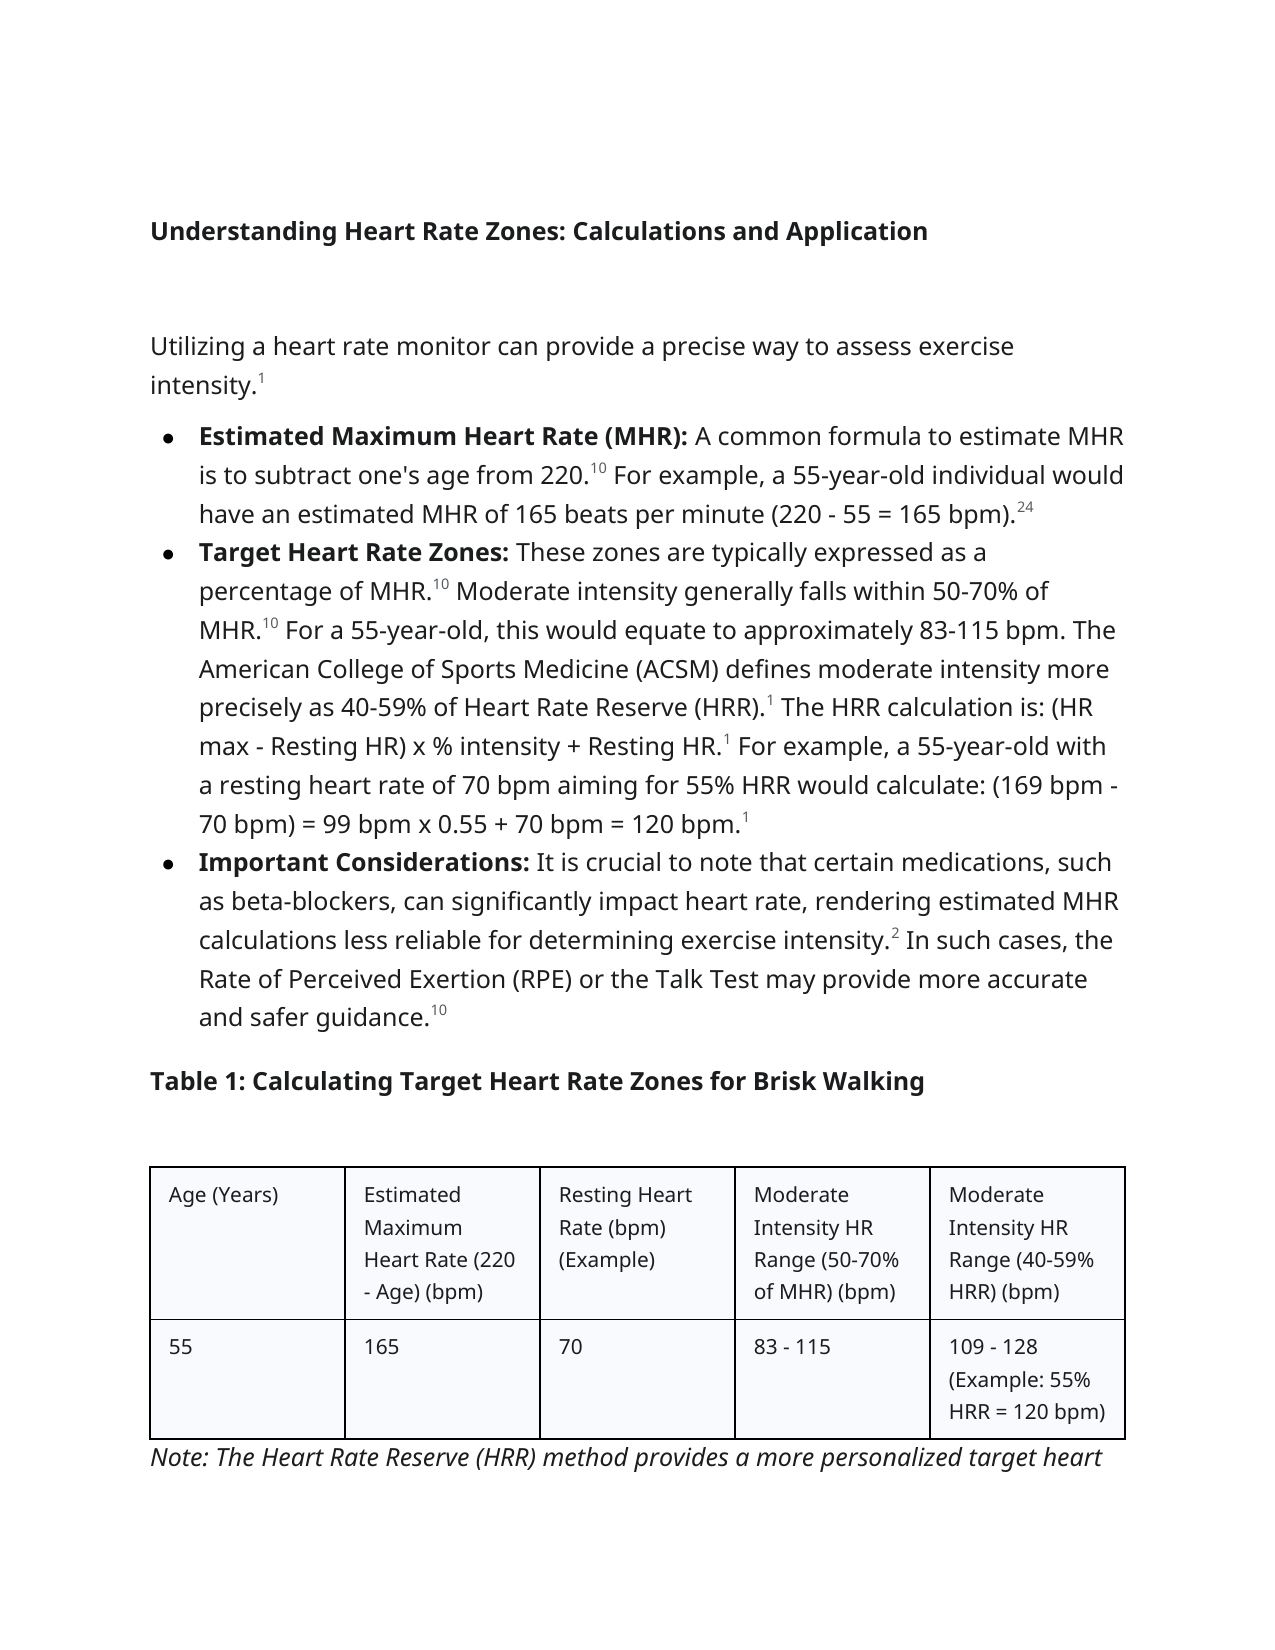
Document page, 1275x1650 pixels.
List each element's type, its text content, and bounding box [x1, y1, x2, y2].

table_cell 70 [541, 1320, 734, 1438]
table_cell 55 [151, 1320, 344, 1438]
table_header Age (Years) [151, 1168, 344, 1318]
subtitle Understanding Heart Rate Zones: Calculations and Application [150, 214, 1125, 248]
table_header Moderate Intensity HR Range (50-70% of MHR) (bpm) [736, 1168, 929, 1318]
table_header Resting Heart Rate (bpm) (Example) [541, 1168, 734, 1318]
list Estimated Maximum Heart Rate (MHR): A common formula to estimate MHR is to subtract one's age from 220.10 For example, a 55-year-old individual would have an estimated MHR of 165 beats per minute (220 - 55 = 165 bpm).24 [161, 419, 1125, 530]
table_cell 165 [346, 1320, 539, 1438]
table_cell 109 - 128 (Example: 55% HRR = 120 bpm) [931, 1320, 1124, 1438]
list Target Heart Rate Zones: These zones are typically expressed as a percentage of MHR.10 Moderate intensity generally falls within 50-70% of MHR.10 For a 55-year-old, this would equate to approximately 83-115 bpm. The American College of Sports Medicine (ACSM) defines moderate intensity more precisely as 40-59% of Heart Rate Reserve (HRR).1 The HRR calculation is: (HR max - Resting HR) x % intensity + Resting HR.1 For example, a 55-year-old with a resting heart rate of 70 bpm aiming for 55% HRR would calculate: (169 bpm - 70 bpm) = 99 bpm x 0.55 + 70 bpm = 120 bpm.1 [161, 535, 1125, 840]
text Table 1: Calculating Target Heart Rate Zones for Brisk Walking [150, 1064, 1125, 1098]
table_cell 83 - 115 [736, 1320, 929, 1438]
table_header Estimated Maximum Heart Rate (220 - Age) (bpm) [346, 1168, 539, 1318]
text Utilizing a heart rate monitor can provide a precise way to assess exercise intensity.1 [150, 329, 1125, 402]
text Note: The Heart Rate Reserve (HRR) method provides a more personalized target heart [150, 1440, 1125, 1474]
list Important Considerations: It is crucial to note that certain medications, such as beta-blockers, can significantly impact heart rate, rendering estimated MHR calculations less reliable for determining exercise intensity.2 In such cases, the Rate of Perceived Exertion (RPE) or the Talk Test may provide more accurate and safer guidance.10 [161, 845, 1125, 1034]
table_header Moderate Intensity HR Range (40-59% HRR) (bpm) [931, 1168, 1124, 1318]
